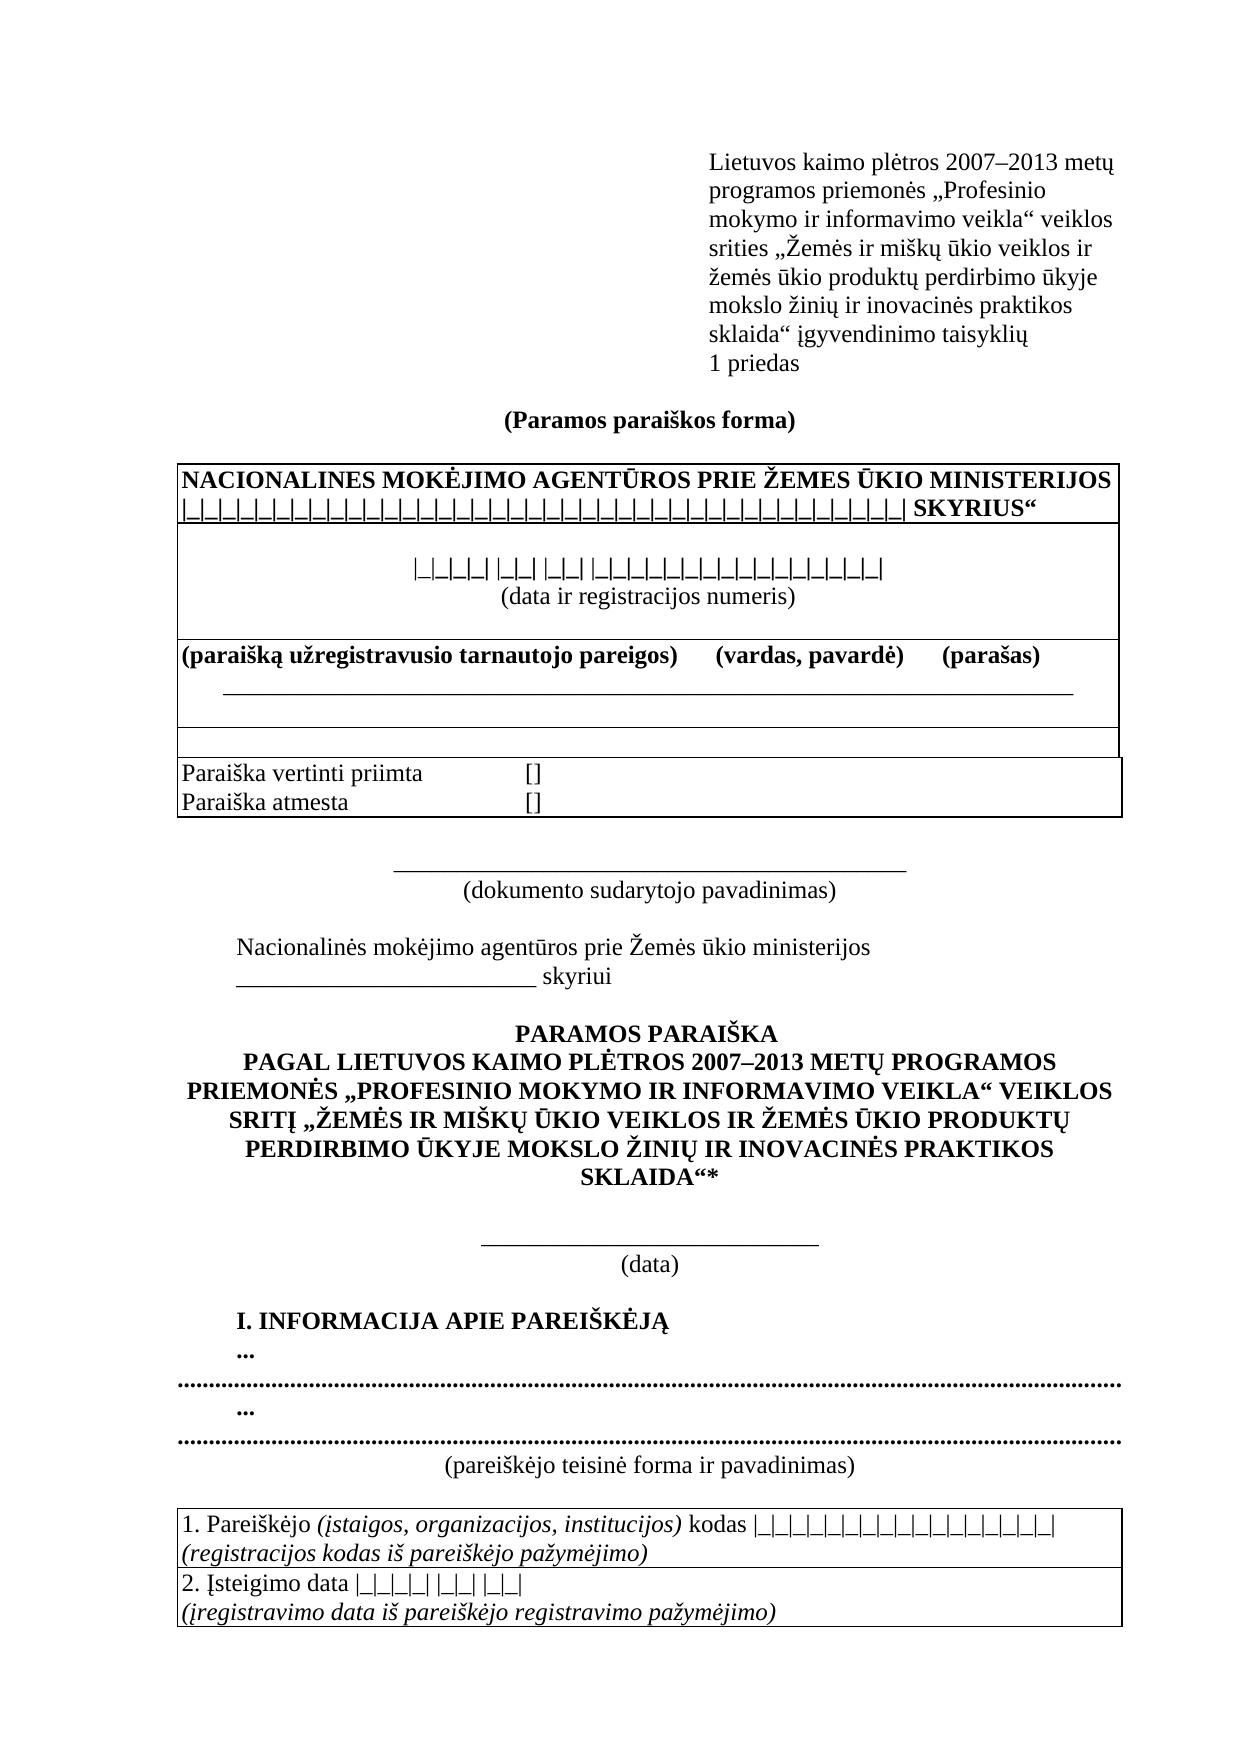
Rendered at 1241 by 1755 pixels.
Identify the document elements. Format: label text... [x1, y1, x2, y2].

text Nacionalinės mokėjimo agentūros prie Žemės ūkio ministerijos [177, 932, 1122, 961]
text žemės ūkio produktų perdirbimo ūkyje [177, 262, 1122, 291]
text (Paramos paraiškos forma) [177, 406, 1122, 434]
table_cell Paraiška atmesta [178, 787, 521, 816]
text (pareiškėjo teisinė forma ir pavadinimas) [177, 1450, 1122, 1479]
table_cell Paraiška vertinti priimta [178, 758, 521, 787]
text mokslo žinių ir inovacinės praktikos [177, 291, 1122, 319]
table_header 1. Pareiškėjo (įstaigos, organizacijos, institucijos) kodas |_|_|_|_|_|_|_|_|_|_|_|_|_|_|_|_|_| (registracijos kodas iš pareiškėjo pažymėjimo) [178, 1509, 1121, 1567]
text Lietuvos kaimo plėtros 2007–2013 metų [177, 147, 1122, 176]
table_cell (paraišką užregistravusio tarnautojo pareigos) (vardas, pavardė) (parašas) ____________________________________________________________________ [178, 640, 1118, 727]
table_cell |_|_|_|_| |_|_| |_|_| |_|_|_|_|_|_|_|_|_|_|_|_|_|_|_|_| (data ir registracijos numeris) [178, 524, 1118, 639]
table_cell [178, 728, 1118, 757]
text PAGAL LIETUVOS KAIMO PLĖTROS 2007–2013 METŲ PROGRAMOS PRIEMONĖS „PROFESINIO MOKYMO IR INFORMAVIMO VEIKLA“ VEIKLOS SRITĮ „ŽEMĖS IR MIŠKŲ ŪKIO VEIKLOS IR ŽEMĖS ŪKIO PRODUKTŲ PERDIRBIMO ŪKYJE MOKSLO ŽINIŲ IR INOVACINĖS PRAKTIKOS SKLAIDA“* [177, 1047, 1122, 1191]
text _________________________________________ [177, 846, 1122, 875]
text sklaida“ įgyvendinimo taisyklių [177, 319, 1122, 348]
text ___________________________ [177, 1220, 1122, 1249]
table_cell 2. Įsteigimo data |_|_|_|_| |_|_| |_|_| (įregistravimo data iš pareiškėjo registravimo pažymėjimo) [178, 1568, 1121, 1626]
text ... [177, 1335, 1122, 1392]
text programos priemonės „Profesinio [177, 176, 1122, 204]
text 1 priedas [177, 348, 1122, 377]
table_header NACIONALINES MOKĖJIMO AGENTŪROS PRIE ŽEMES ŪKIO MINISTERIJOS |_|_|_|_|_|_|_|_|_|_|_|_|_|_|_|_|_|_|_|_|_|_|_|_|_|_|_|_|_|_|_|_|_|_|_|_|_|_|_|_| SKYRIUS“ [178, 465, 1118, 522]
text (data) [177, 1249, 1122, 1277]
text mokymo ir informavimo veikla“ veiklos [177, 204, 1122, 233]
text I. INFORMACIJA APIE PAREIŠKĖJĄ [177, 1306, 1122, 1335]
text ________________________ skyriui [177, 961, 1122, 990]
table_cell [][] [521, 787, 1121, 816]
text ... [177, 1392, 1122, 1450]
text (dokumento sudarytojo pavadinimas) [177, 875, 1122, 904]
text PARAMOS PARAIŠKA [177, 1019, 1122, 1047]
text srities „Žemės ir miškų ūkio veiklos ir [177, 233, 1122, 262]
table_cell [][] [521, 758, 1121, 787]
